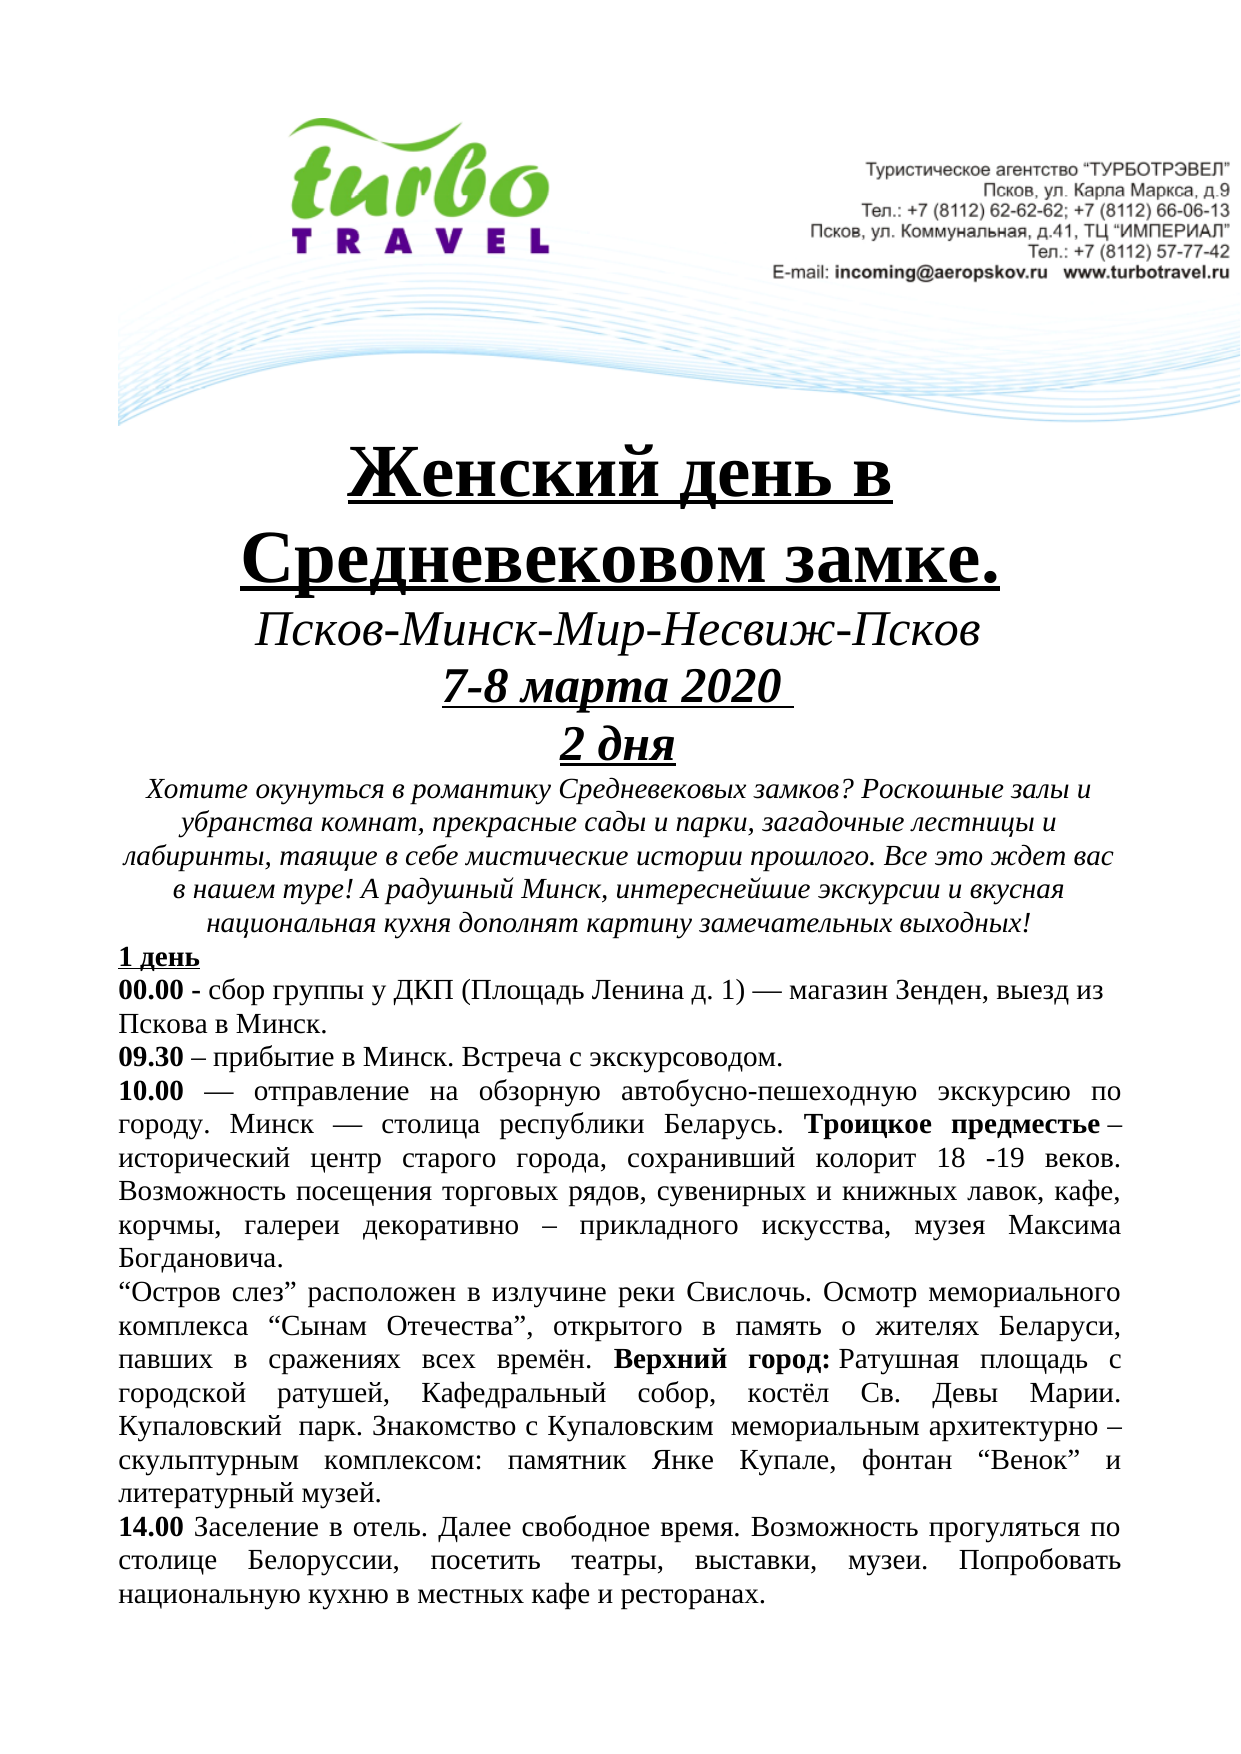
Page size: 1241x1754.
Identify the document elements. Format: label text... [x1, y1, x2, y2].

text Хотите окунуться в романтику Средневековых замков? Роскошные залы и убранства комнат, прекрасные сады и парки, загадочные лестницы и лабиринты, таящие в себе мистические истории прошлого. Все это ждет вас в нашем туре! А радушный Минск, интереснейшие экскурсии и вкусная национальная кухня дополнят картину замечательных выходных! [118, 771, 1122, 939]
text Псков-Минск-Мир-Несвиж-Псков [118, 598, 1122, 656]
text 7-8 марта 2020 [118, 656, 1122, 713]
text 00.00 - сбор группы у ДКП (Площадь Ленина д. 1) — магазин Зенден, выезд из Пскова в Минск. [118, 972, 1122, 1039]
text 2 дня [118, 713, 1122, 771]
text 09.30 – прибытие в Минск. Встреча с экскурсоводом. [118, 1039, 1122, 1073]
text 14.00 Заселение в отель. Далее свободное время. Возможность прогуляться по столице Белоруссии, посетить театры, выставки, музеи. Попробовать национальную кухню в местных кафе и ресторанах. [118, 1509, 1122, 1609]
text Женский день в Средневековом замке. [118, 426, 1122, 598]
text 1 день [118, 939, 1122, 972]
text 10.00 — отправление на обзорную автобусно-пешеходную экскурсию по городу. Минск — столица республики Беларусь. Троицкое предместье – исторический центр старого города, сохранивший колорит 18 -19 веков. Возможность посещения торговых рядов, сувенирных и книжных лавок, кафе, корчмы, галереи декоративно – прикладного искусства, музея Максима Богдановича. “Остров слез” расположен в излучине реки Свислочь. Осмотр мемориального комплекса “Сынам Отечества”, открытого в память о жителях Беларуси, павших в сражениях всех времён. Верхний город: Ратушная площадь с городской ратушей, Кафедральный собор, костёл Св. Девы Марии. Купаловский парк. Знакомство с Купаловским мемориальным архитектурно – скульптурным комплексом: памятник Янке Купале, фонтан “Венок” и литературный музей. [118, 1073, 1122, 1509]
